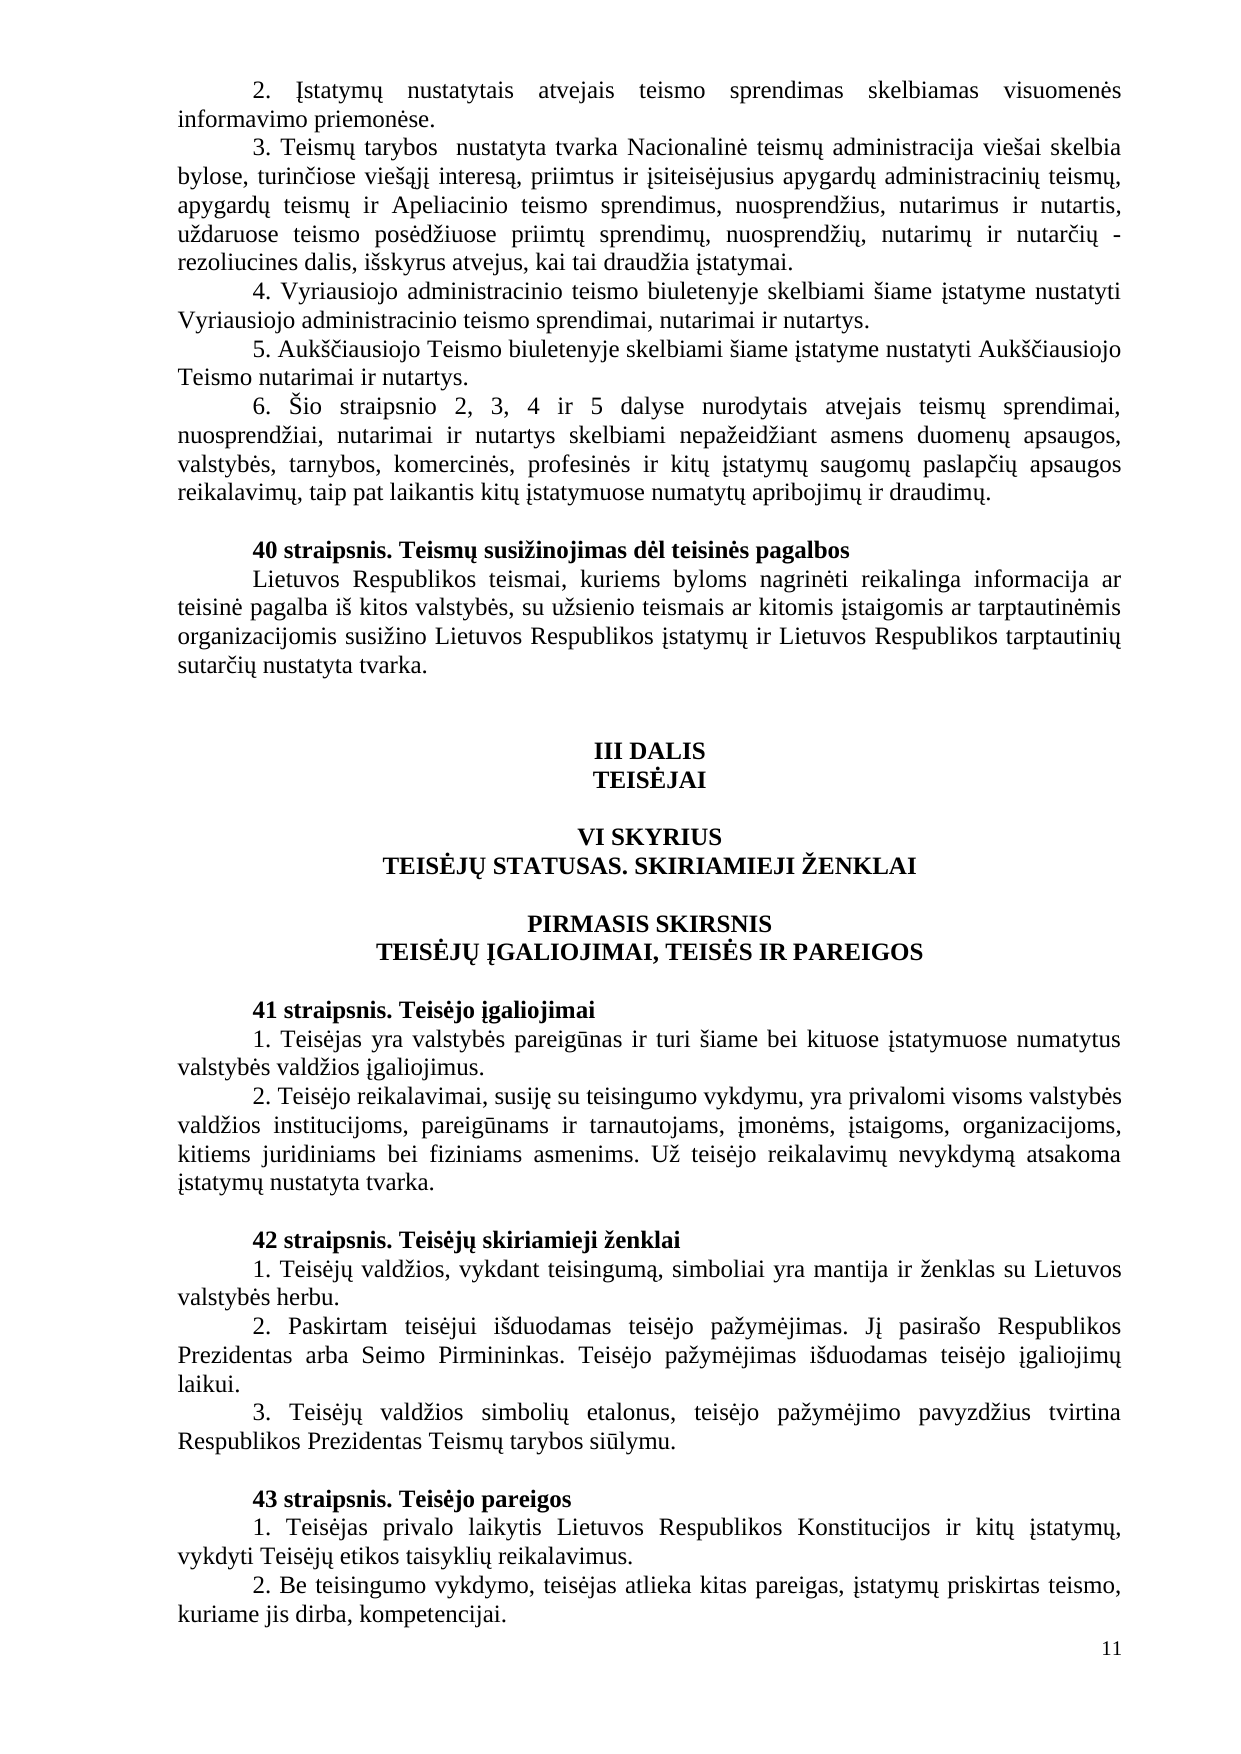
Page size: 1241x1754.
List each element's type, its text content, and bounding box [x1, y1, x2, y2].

text 42 straipsnis. Teisėjų skiriamieji ženklai [177, 1225, 1122, 1254]
text 3. Teisėjų valdžios simbolių etalonus, teisėjo pažymėjimo pavyzdžius tvirtina Respublikos Prezidentas Teismų tarybos siūlymu. [177, 1397, 1122, 1455]
text 1. Teisėjas yra valstybės pareigūnas ir turi šiame bei kituose įstatymuose numatytus valstybės valdžios įgaliojimus. [177, 1024, 1122, 1081]
text 41 straipsnis. Teisėjo įgaliojimai [177, 995, 1122, 1024]
text 3. Teismų tarybos nustatyta tvarka Nacionalinė teismų administracija viešai skelbia bylose, turinčiose viešąjį interesą, priimtus ir įsiteisėjusius apygardų administracinių teismų, apygardų teismų ir Apeliacinio teismo sprendimus, nuosprendžius, nutarimus ir nutartis, uždaruose teismo posėdžiuose priimtų sprendimų, nuosprendžių, nutarimų ir nutarčių - rezoliucines dalis, išskyrus atvejus, kai tai draudžia įstatymai. [177, 132, 1122, 276]
text 4. Vyriausiojo administracinio teismo biuletenyje skelbiami šiame įstatyme nustatyti Vyriausiojo administracinio teismo sprendimai, nutarimai ir nutartys. [177, 276, 1122, 334]
text 2. Įstatymų nustatytais atvejais teismo sprendimas skelbiamas visuomenės informavimo priemonėse. [177, 75, 1122, 132]
text PIRMASIS SKIRSNIS [177, 909, 1122, 937]
text 2. Be teisingumo vykdymo, teisėjas atlieka kitas pareigas, įstatymų priskirtas teismo, kuriame jis dirba, kompetencijai. [177, 1570, 1122, 1627]
text 6. Šio straipsnio 2, 3, 4 ir 5 dalyse nurodytais atvejais teismų sprendimai, nuosprendžiai, nutarimai ir nutartys skelbiami nepažeidžiant asmens duomenų apsaugos, valstybės, tarnybos, komercinės, profesinės ir kitų įstatymų saugomų paslapčių apsaugos reikalavimų, taip pat laikantis kitų įstatymuose numatytų apribojimų ir draudimų. [177, 391, 1122, 506]
text TEISĖJŲ STATUSAS. SKIRIAMIEJI ŽENKLAI [177, 851, 1122, 880]
text 40 straipsnis. Teismų susižinojimas dėl teisinės pagalbos [177, 535, 1122, 564]
text TEISĖJŲ ĮGALIOJIMAI, TEISĖS IR PAREIGOS [177, 937, 1122, 966]
text TEISĖJAI [177, 765, 1122, 794]
text 1. Teisėjas privalo laikytis Lietuvos Respublikos Konstitucijos ir kitų įstatymų, vykdyti Teisėjų etikos taisyklių reikalavimus. [177, 1512, 1122, 1570]
text Lietuvos Respublikos teismai, kuriems byloms nagrinėti reikalinga informacija ar teisinė pagalba iš kitos valstybės, su užsienio teismais ar kitomis įstaigomis ar tarptautinėmis organizacijomis susižino Lietuvos Respublikos įstatymų ir Lietuvos Respublikos tarptautinių sutarčių nustatyta tvarka. [177, 564, 1122, 679]
text 5. Aukščiausiojo Teismo biuletenyje skelbiami šiame įstatyme nustatyti Aukščiausiojo Teismo nutarimai ir nutartys. [177, 334, 1122, 391]
text 1. Teisėjų valdžios, vykdant teisingumą, simboliai yra mantija ir ženklas su Lietuvos valstybės herbu. [177, 1254, 1122, 1311]
text VI SKYRIUS [177, 822, 1122, 851]
text III DALIS [177, 736, 1122, 765]
text 43 straipsnis. Teisėjo pareigos [177, 1484, 1122, 1512]
text 2. Teisėjo reikalavimai, susiję su teisingumo vykdymu, yra privalomi visoms valstybės valdžios institucijoms, pareigūnams ir tarnautojams, įmonėms, įstaigoms, organizacijoms, kitiems juridiniams bei fiziniams asmenims. Už teisėjo reikalavimų nevykdymą atsakoma įstatymų nustatyta tvarka. [177, 1081, 1122, 1196]
text 2. Paskirtam teisėjui išduodamas teisėjo pažymėjimas. Jį pasirašo Respublikos Prezidentas arba Seimo Pirmininkas. Teisėjo pažymėjimas išduodamas teisėjo įgaliojimų laikui. [177, 1311, 1122, 1397]
